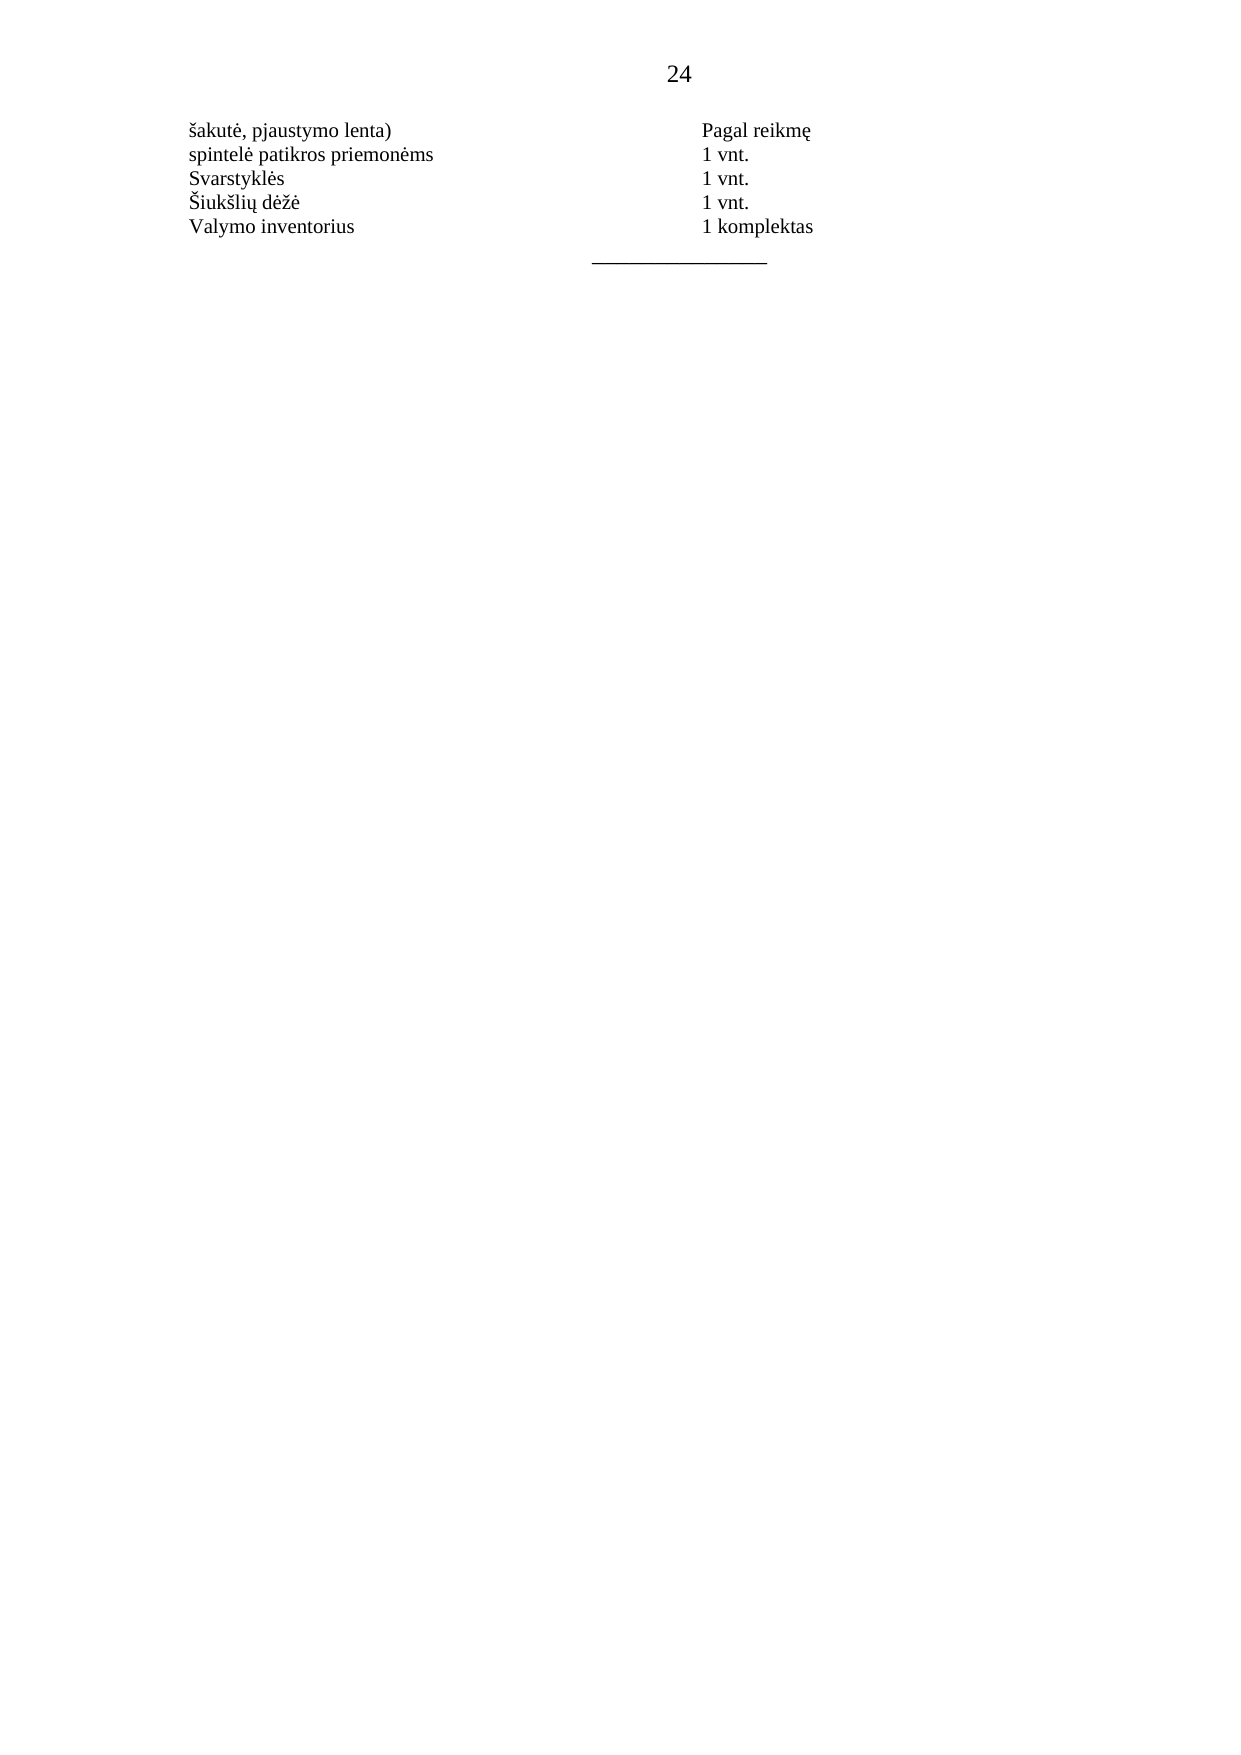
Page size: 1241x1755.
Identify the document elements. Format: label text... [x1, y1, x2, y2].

table_cell 1 vnt. [690, 166, 1182, 190]
table_cell šakutė, pjaustymo lenta) [177, 118, 690, 142]
table_cell Valymo inventorius [177, 214, 690, 238]
table_cell spintelė patikros priemonėms [177, 142, 690, 166]
table_cell 1 vnt. [690, 190, 1182, 214]
table_cell Šiukšlių dėžė [177, 190, 690, 214]
text ______________ [177, 238, 1181, 267]
table_cell Svarstyklės [177, 166, 690, 190]
table_cell Pagal reikmę [690, 118, 1182, 142]
table_cell 1 vnt. [690, 142, 1182, 166]
table_cell 1 komplektas [690, 214, 1182, 238]
